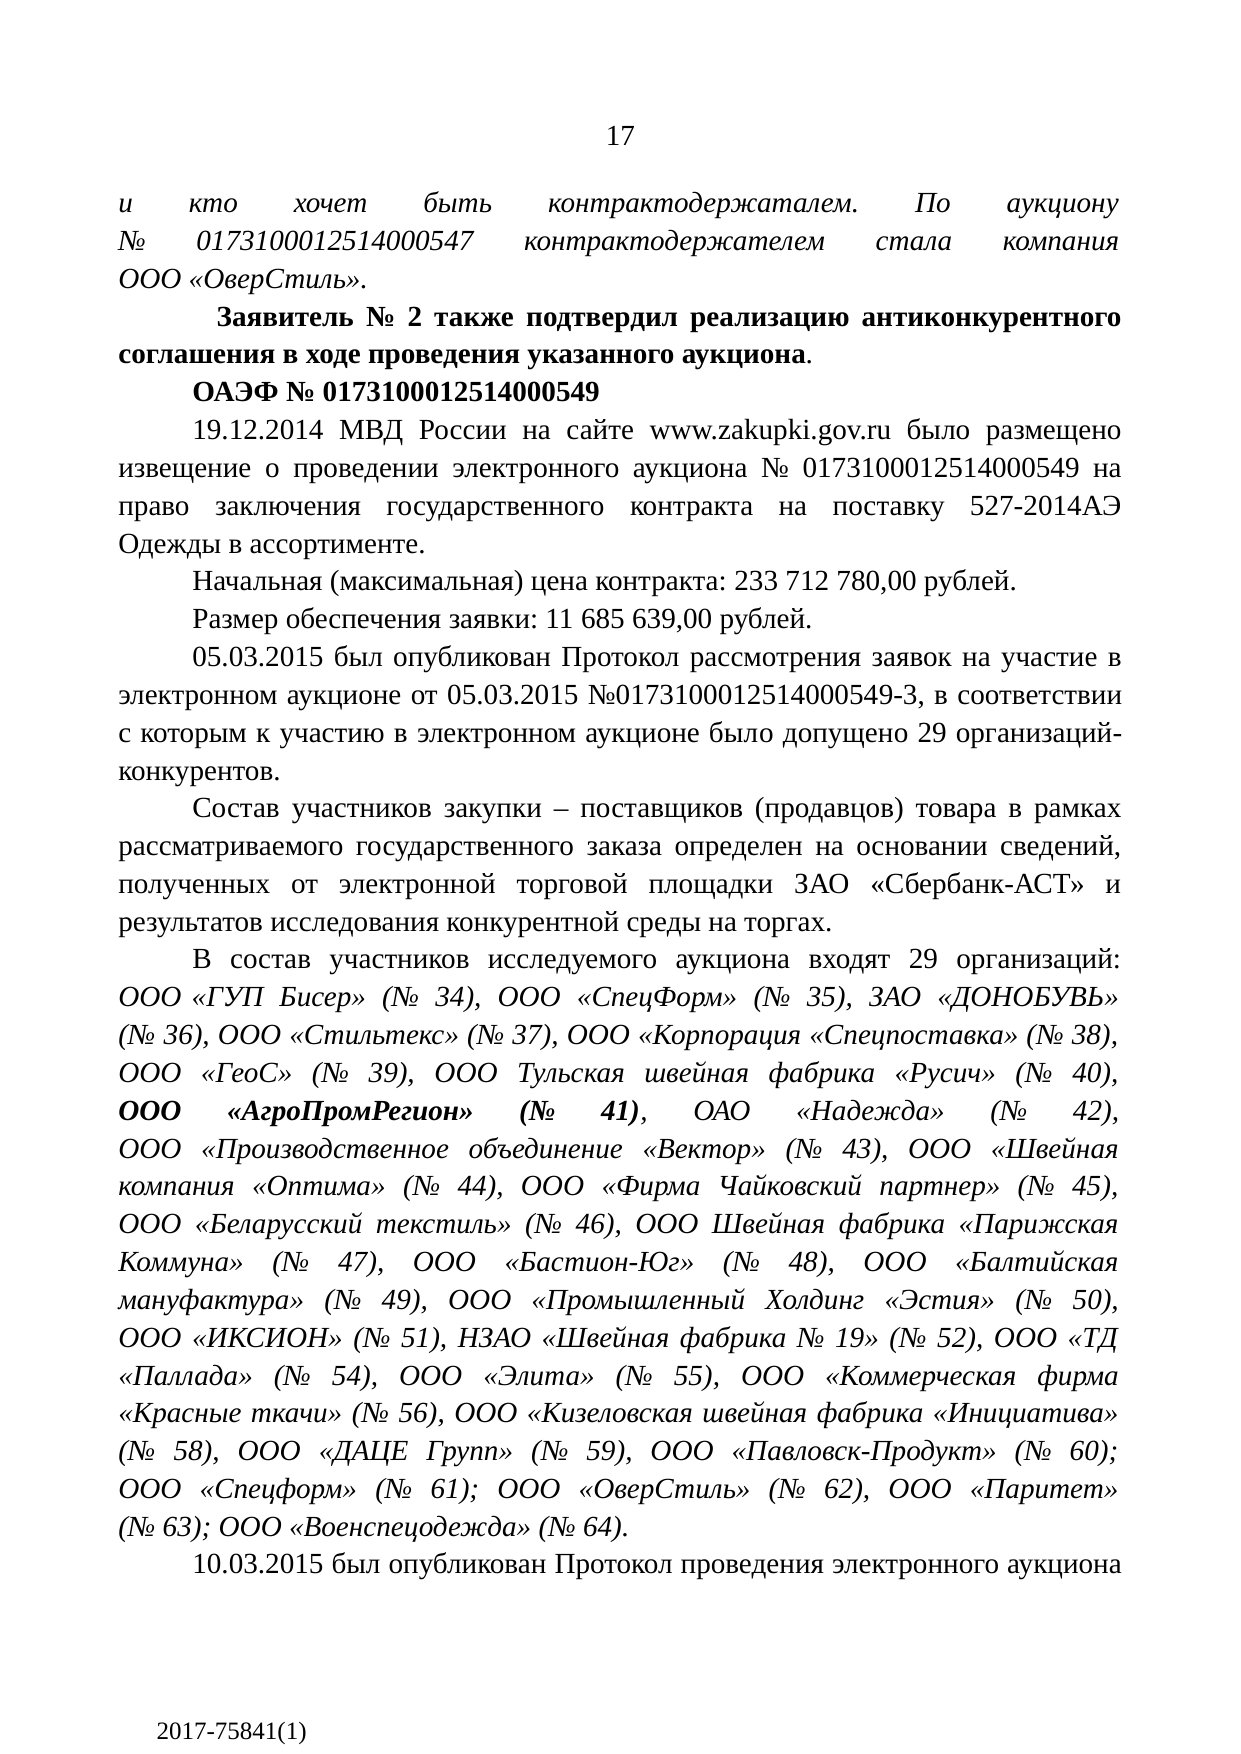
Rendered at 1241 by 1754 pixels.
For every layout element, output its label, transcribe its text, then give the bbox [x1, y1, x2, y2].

text 10.03.2015 был опубликован Протокол проведения электронного аукциона [118, 1542, 1122, 1580]
text В состав участников исследуемого аукциона входят 29 организаций: ООО «ГУП Бисер» (№ 34), ООО «СпецФорм» (№ 35), ЗАО «ДОНОБУВЬ» (№ 36), ООО «Стильтекс» (№ 37), ООО «Корпорация «Спецпоставка» (№ 38), ООО «ГеоС» (№ 39), ООО Тульская швейная фабрика «Русич» (№ 40), ООО «АгроПромРегион» (№ 41), ОАО «Надежда» (№ 42), ООО «Производственное объединение «Вектор» (№ 43), ООО «Швейная компания «Оптима» (№ 44), ООО «Фирма Чайковский партнер» (№ 45), ООО «Беларусский текстиль» (№ 46), ООО Швейная фабрика «Парижская Коммуна» (№ 47), ООО «Бастион-Юг» (№ 48), ООО «Балтийская мануфактура» (№ 49), ООО «Промышленный Холдинг «Эстия» (№ 50), ООО «ИКСИОН» (№ 51), НЗАО «Швейная фабрика № 19» (№ 52), ООО «ТД «Паллада» (№ 54), ООО «Элита» (№ 55), ООО «Коммерческая фирма «Красные ткачи» (№ 56), ООО «Кизеловская швейная фабрика «Инициатива» (№ 58), ООО «ДАЦЕ Групп» (№ 59), ООО «Павловск-Продукт» (№ 60); ООО «Спецформ» (№ 61); ООО «ОверСтиль» (№ 62), ООО «Паритет» (№ 63); ООО «Военспецодежда» (№ 64). [118, 937, 1122, 1542]
text 19.12.2014 МВД России на сайте www.zakupki.gov.ru было размещено извещение о проведении электронного аукциона № 0173100012514000549 на право заключения государственного контракта на поставку 527-2014АЭ Одежды в ассортименте. [118, 408, 1122, 559]
text Начальная (максимальная) цена контракта: 233 712 780,00 рублей. [118, 559, 1122, 597]
text и кто хочет быть контрактодержаталем. По аукциону № 0173100012514000547 контрактодержателем стала компания ООО «ОверСтиль». [118, 181, 1122, 294]
text Заявитель № 2 также подтвердил реализацию антиконкурентного соглашения в ходе проведения указанного аукциона. [118, 294, 1122, 370]
text 05.03.2015 был опубликован Протокол рассмотрения заявок на участие в электронном аукционе от 05.03.2015 №0173100012514000549-3, в соответствии с которым к участию в электронном аукционе было допущено 29 организаций-конкурентов. [118, 635, 1122, 786]
text ОАЭФ № 0173100012514000549 [118, 370, 1122, 408]
text Размер обеспечения заявки: 11 685 639,00 рублей. [118, 597, 1122, 635]
text Состав участников закупки – поставщиков (продавцов) товара в рамках рассматриваемого государственного заказа определен на основании сведений, полученных от электронной торговой площадки ЗАО «Сбербанк-АСТ» и результатов исследования конкурентной среды на торгах. [118, 786, 1122, 937]
